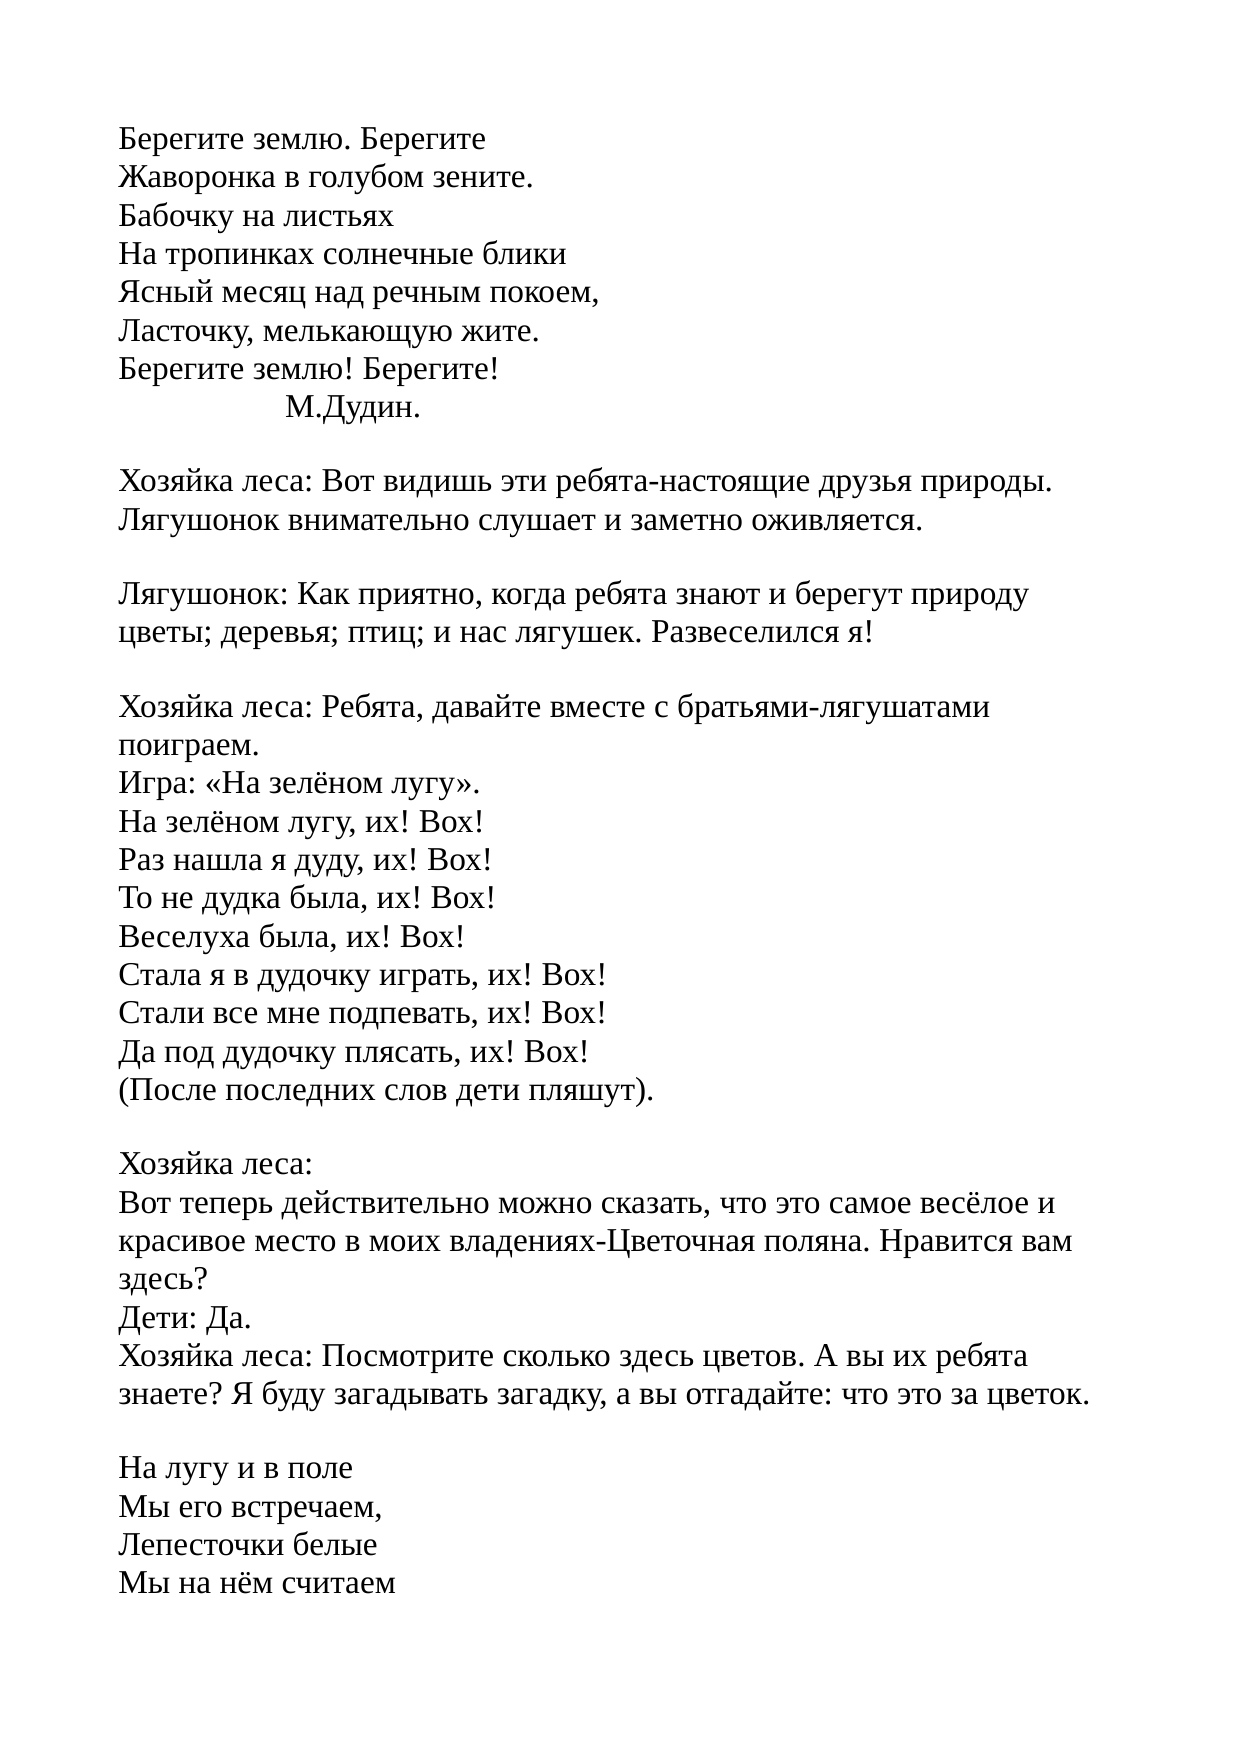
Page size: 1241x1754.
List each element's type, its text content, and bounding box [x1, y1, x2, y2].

text На зелёном лугу, их! Вох! [118, 801, 1122, 839]
text Берегите землю! Берегите! [118, 348, 1122, 386]
text Мы на нём считаем [118, 1563, 1122, 1601]
text Дети: Да. [118, 1297, 1122, 1335]
text Хозяйка леса: [118, 1143, 1122, 1182]
text Мы его встречаем, [118, 1486, 1122, 1524]
text Лягушонок внимательно слушает и заметно оживляется. [118, 499, 1122, 537]
text Берегите землю. Берегите [118, 118, 1122, 156]
text Да под дудочку плясать, их! Вох! [118, 1031, 1122, 1069]
text Стала я в дудочку играть, их! Вох! [118, 954, 1122, 993]
text Веселуха была, их! Вох! [118, 916, 1122, 954]
text То не дудка была, их! Вох! [118, 878, 1122, 916]
text Хозяйка леса: Ребята, давайте вместе с братьями-лягушатами поиграем. [118, 686, 1122, 763]
text Раз нашла я дуду, их! Вох! [118, 839, 1122, 878]
text Лягушонок: Как приятно, когда ребята знают и берегут природу [118, 573, 1122, 612]
text Игра: «На зелёном лугу». [118, 763, 1122, 801]
text Хозяйка леса: Вот видишь эти ребята-настоящие друзья природы. [118, 461, 1122, 499]
text Хозяйка леса: Посмотрите сколько здесь цветов. А вы их ребята знаете? Я буду загадывать загадку, а вы отгадайте: что это за цветок. [118, 1335, 1122, 1412]
text Ясный месяц над речным покоем, [118, 271, 1122, 310]
text Жаворонка в голубом зените. [118, 156, 1122, 195]
text На лугу и в поле [118, 1448, 1122, 1486]
text Вот теперь действительно можно сказать, что это самое весёлое и красивое место в моих владениях-Цветочная поляна. Нравится вам здесь? [118, 1182, 1122, 1297]
text Ласточку, мелькающую жите. [118, 310, 1122, 348]
text (После последних слов дети пляшут). [118, 1069, 1122, 1108]
text Бабочку на листьях [118, 195, 1122, 233]
text цветы; деревья; птиц; и нас лягушек. Развеселился я! [118, 612, 1122, 650]
text На тропинках солнечные блики [118, 233, 1122, 271]
text Стали все мне подпевать, их! Вох! [118, 993, 1122, 1031]
text М.Дудин. [118, 386, 1122, 425]
text Лепесточки белые [118, 1524, 1122, 1563]
